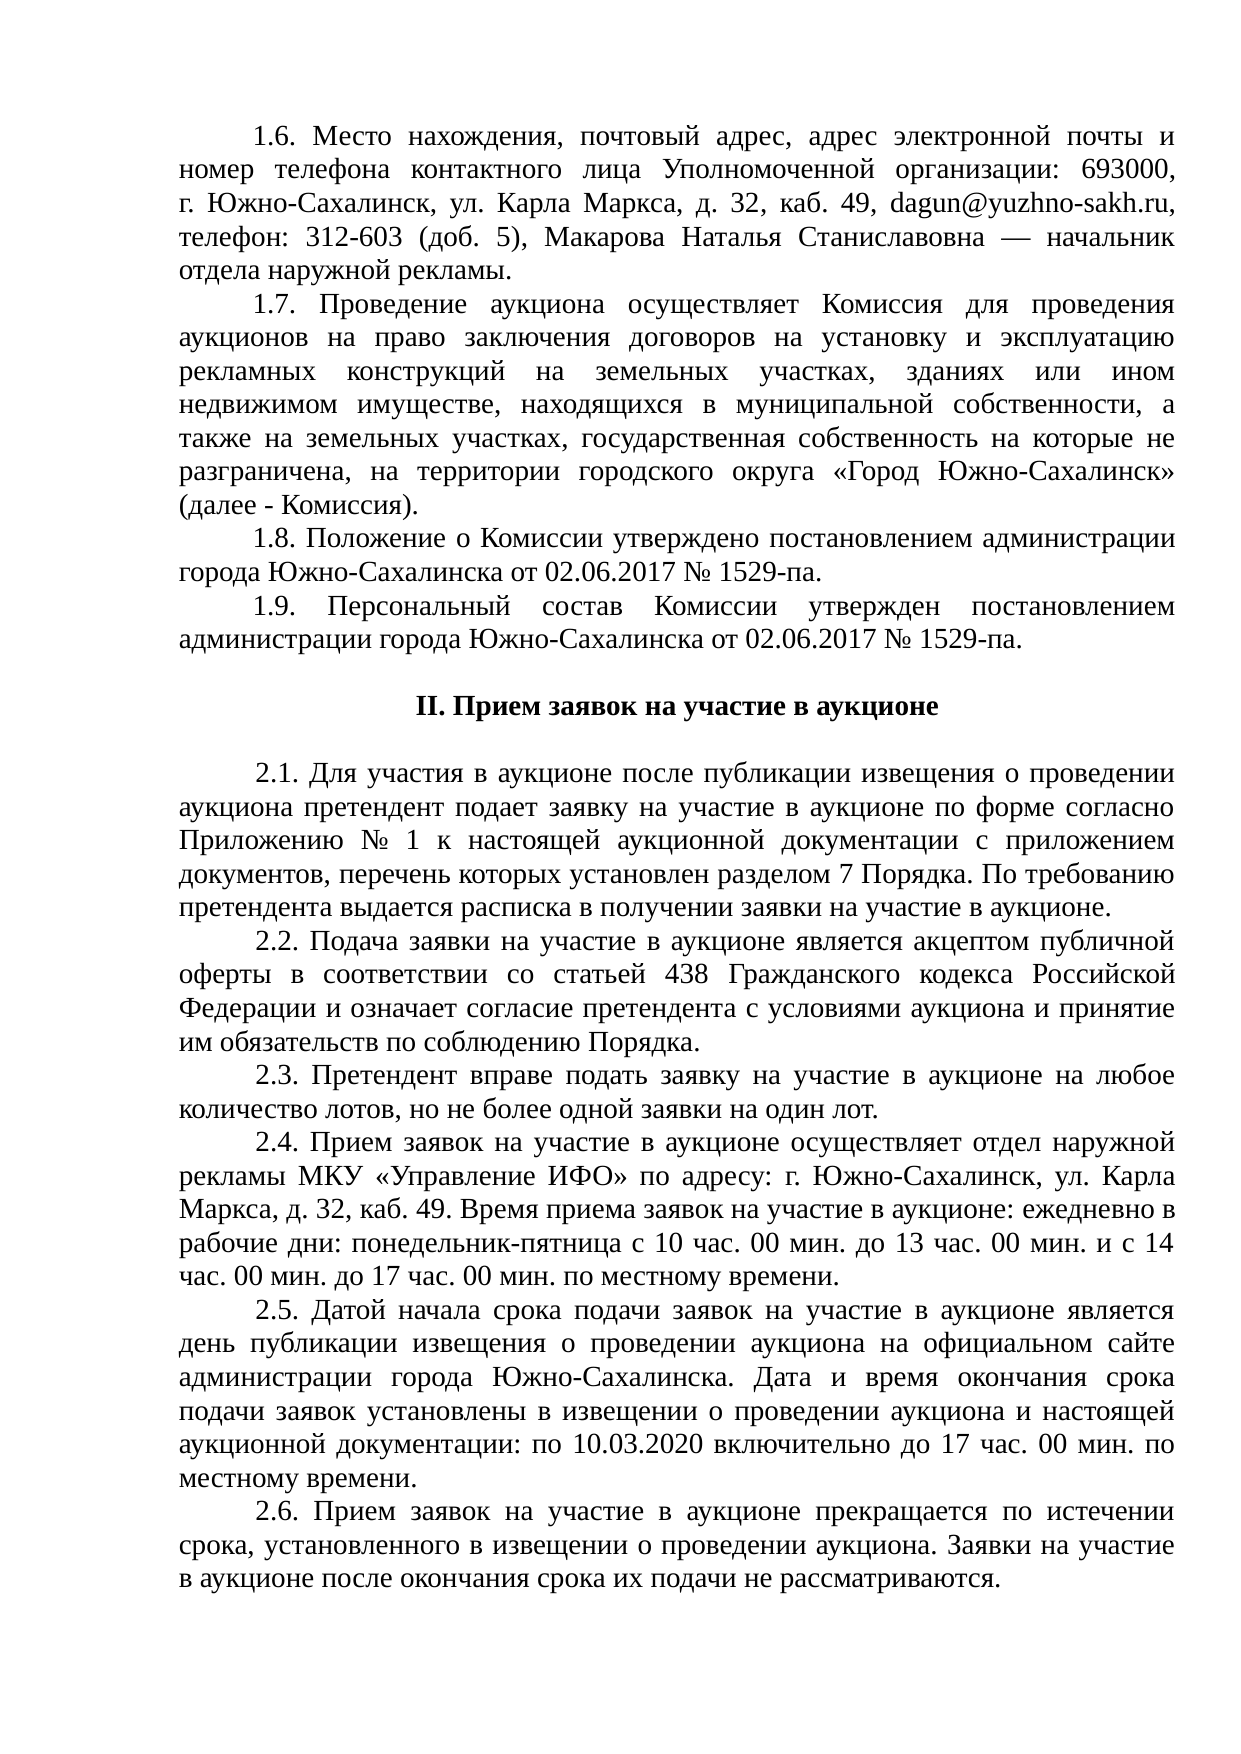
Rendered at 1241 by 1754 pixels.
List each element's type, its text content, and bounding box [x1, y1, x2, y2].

text 2.6. Прием заявок на участие в аукционе прекращается по истечении срока, установленного в извещении о проведении аукциона. Заявки на участие в аукционе после окончания срока их подачи не рассматриваются. [178, 1493, 1176, 1594]
text II. Прием заявок на участие в аукционе [178, 688, 1176, 722]
text 2.1. Для участия в аукционе после публикации извещения о проведении аукциона претендент подает заявку на участие в аукционе по форме согласно Приложению № 1 к настоящей аукционной документации с приложением документов, перечень которых установлен разделом 7 Порядка. По требованию претендента выдается расписка в получении заявки на участие в аукционе. [178, 755, 1176, 923]
text 2.4. Прием заявок на участие в аукционе осуществляет отдел наружной рекламы МКУ «Управление ИФО» по адресу: г. Южно-Сахалинск, ул. Карла Маркса, д. 32, каб. 49. Время приема заявок на участие в аукционе: ежедневно в рабочие дни: понедельник-пятница с 10 час. 00 мин. до 13 час. 00 мин. и с 14 час. 00 мин. до 17 час. 00 мин. по местному времени. [178, 1124, 1176, 1292]
text 2.5. Датой начала срока подачи заявок на участие в аукционе является день публикации извещения о проведении аукциона на официальном сайте администрации города Южно-Сахалинска. Дата и время окончания срока подачи заявок установлены в извещении о проведении аукциона и настоящей аукционной документации: по 10.03.2020 включительно до 17 час. 00 мин. по местному времени. [178, 1292, 1176, 1493]
text 1.9. Персональный состав Комиссии утвержден постановлением администрации города Южно-Сахалинска от 02.06.2017 № 1529-па. [178, 588, 1176, 655]
text 2.2. Подача заявки на участие в аукционе является акцептом публичной оферты в соответствии со статьей 438 Гражданского кодекса Российской Федерации и означает согласие претендента с условиями аукциона и принятие им обязательств по соблюдению Порядка. [178, 923, 1176, 1057]
text 2.3. Претендент вправе подать заявку на участие в аукционе на любое количество лотов, но не более одной заявки на один лот. [178, 1057, 1176, 1124]
text 1.7. Проведение аукциона осуществляет Комиссия для проведения аукционов на право заключения договоров на установку и эксплуатацию рекламных конструкций на земельных участках, зданиях или ином недвижимом имуществе, находящихся в муниципальной собственности, а также на земельных участках, государственная собственность на которые не разграничена, на территории городского округа «Город Южно-Сахалинск» (далее - Комиссия). [178, 286, 1176, 521]
text 1.8. Положение о Комиссии утверждено постановлением администрации города Южно-Сахалинска от 02.06.2017 № 1529-па. [178, 521, 1176, 588]
text 1.6. Место нахождения, почтовый адрес, адрес электронной почты и номер телефона контактного лица Уполномоченной организации: 693000, г. Южно-Сахалинск, ул. Карла Маркса, д. 32, каб. 49, dagun@yuzhno-sakh.ru, телефон: 312-603 (доб. 5), Макарова Наталья Станиславовна — начальник отдела наружной рекламы. [178, 118, 1176, 286]
